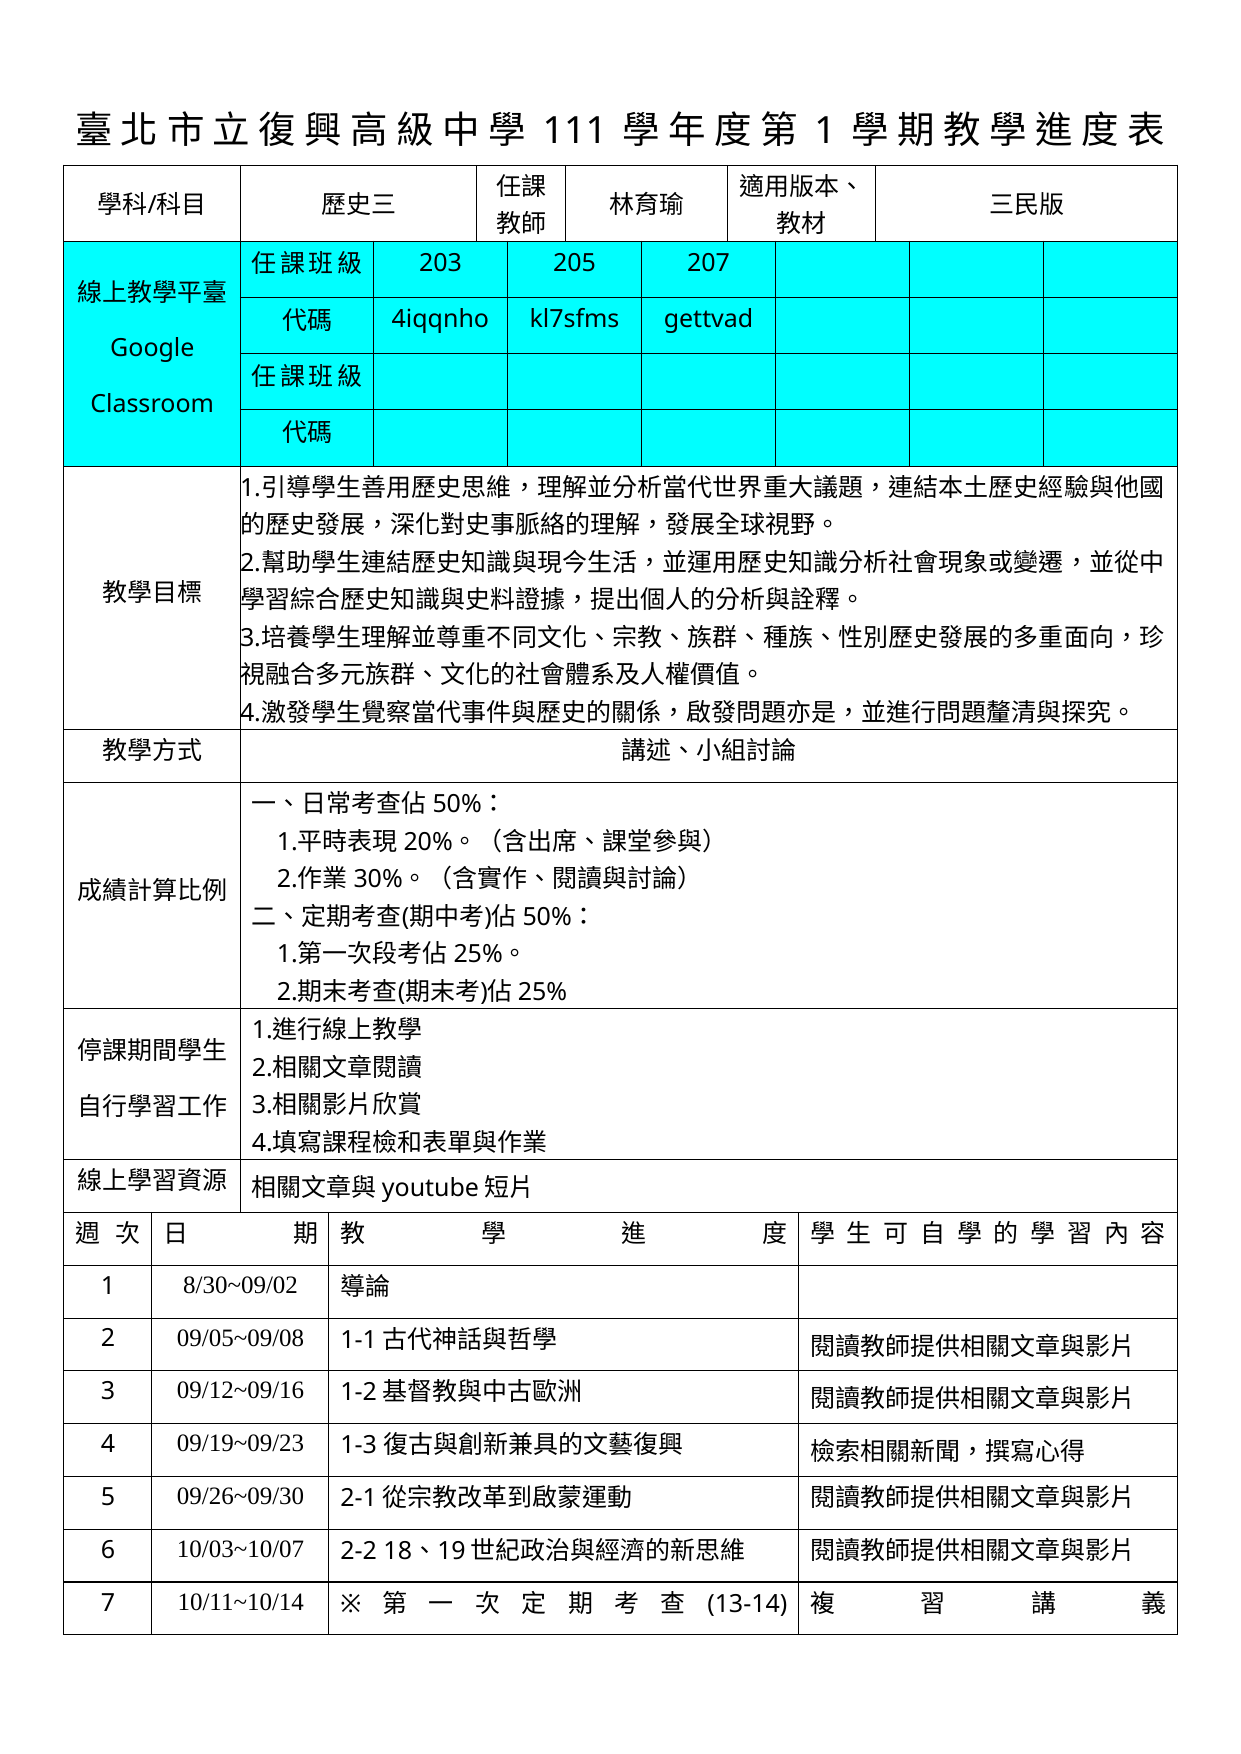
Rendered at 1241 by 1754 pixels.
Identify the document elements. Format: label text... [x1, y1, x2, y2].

table_cell [508, 354, 641, 409]
table_cell 閱讀教師提供相關文章與影片 [799, 1530, 1177, 1581]
table_header 三民版 [876, 166, 1177, 241]
table_cell 線上教學平臺 Google Classroom [64, 242, 240, 466]
table_cell [374, 410, 507, 466]
table_cell 教學目標 [64, 467, 240, 729]
table_cell [910, 354, 1043, 409]
table_cell [1044, 410, 1177, 466]
table_cell 10/03~10/07 [152, 1530, 328, 1581]
table_cell [642, 410, 775, 466]
table_cell [1044, 298, 1177, 353]
table_cell 停課期間學生自行學習工作 [64, 1009, 240, 1159]
table_cell 相關文章與youtube短片 [241, 1160, 1177, 1212]
table_cell [776, 410, 909, 466]
table_cell 1.引導學生善用歷史思維，理解並分析當代世界重大議題，連結本土歷史經驗與他國的歷史發展，深化對史事脈絡的理解，發展全球視野。 2.幫助學生連結歷史知識與現今生活，並運用歷史知識分析社會現象或變遷，並從中學習綜合歷史知識與史料證據，提出個人的分析與詮釋。 3.培養學生理解並尊重不同文化、宗教、族群、種族、性別歷史發展的多重面向，珍視融合多元族群、文化的社會體系及人權價值。 4.激發學生覺察當代事件與歷史的關係，啟發問題亦是，並進行問題釐清與探究。 [241, 467, 1177, 729]
table_cell 任課班級 [241, 354, 373, 409]
table_cell [910, 410, 1043, 466]
table_cell 1-2基督教與中古歐洲 [329, 1371, 798, 1423]
table_cell 複習講義 [799, 1583, 1177, 1634]
table_cell [910, 242, 1043, 297]
table_cell 代碼 [241, 298, 373, 353]
table_cell 5 [64, 1477, 151, 1529]
table_cell 2-2 18、19世紀政治與經濟的新思維 [329, 1530, 798, 1581]
table_cell [799, 1266, 1177, 1317]
table_cell 閱讀教師提供相關文章與影片 [799, 1319, 1177, 1370]
table_cell 4 [64, 1424, 151, 1476]
table_cell [1044, 354, 1177, 409]
table_cell 導論 [329, 1266, 798, 1317]
table_cell 6 [64, 1530, 151, 1581]
table_cell 207 [642, 242, 775, 297]
table_cell 2 [64, 1319, 151, 1370]
table_header 學科/科目 [64, 166, 240, 241]
table_cell 線上學習資源 [64, 1160, 240, 1212]
table_cell 1.進行線上教學 2.相關文章閱讀 3.相關影片欣賞 4.填寫課程檢和表單與作業 [241, 1009, 1177, 1159]
table_cell 檢索相關新聞，撰寫心得 [799, 1424, 1177, 1476]
table_cell 1 [64, 1266, 151, 1317]
table_cell gettvad [642, 298, 775, 353]
table_cell 閱讀教師提供相關文章與影片 [799, 1477, 1177, 1529]
table_cell kl7sfms [508, 298, 641, 353]
table_cell 教學方式 [64, 730, 240, 782]
table_cell 7 [64, 1583, 151, 1634]
table_cell [1044, 242, 1177, 297]
table_header 適用版本、教材 [728, 166, 875, 241]
table_cell [374, 354, 507, 409]
table_cell [508, 410, 641, 466]
table_cell 日期 [152, 1213, 328, 1264]
table_cell 09/05~09/08 [152, 1319, 328, 1370]
table_cell [776, 354, 909, 409]
table_cell 講述、小組討論 [241, 730, 1177, 782]
table_cell 1-1古代神話與哲學 [329, 1319, 798, 1370]
table_cell 週次 [64, 1213, 151, 1264]
text 臺北市立復興高級中學111學年度第1學期教學進度表 [75, 89, 1165, 164]
table_cell 學生可自學的學習內容 [799, 1213, 1177, 1264]
table_cell 205 [508, 242, 641, 297]
table_cell 2-1從宗教改革到啟蒙運動 [329, 1477, 798, 1529]
table_cell 教學進度 [329, 1213, 798, 1264]
table_cell 4iqqnho [374, 298, 507, 353]
table_cell 1-3 復古與創新兼具的文藝復興 [329, 1424, 798, 1476]
table_cell [776, 298, 909, 353]
table_cell 09/12~09/16 [152, 1371, 328, 1423]
table_cell 任課班級 [241, 242, 373, 297]
table_cell 成績計算比例 [64, 783, 240, 1008]
table_header 任課 教師 [477, 166, 565, 241]
table_cell 代碼 [241, 410, 373, 466]
table_cell [642, 354, 775, 409]
table_cell 203 [374, 242, 507, 297]
table_cell [910, 298, 1043, 353]
table_header 林育瑜 [566, 166, 727, 241]
table_cell ※第一次定期考查(13-14) [329, 1583, 798, 1634]
table_cell 10/11~10/14 [152, 1583, 328, 1634]
table_cell 09/26~09/30 [152, 1477, 328, 1529]
table_cell 8/30~09/02 [152, 1266, 328, 1317]
table_cell 09/19~09/23 [152, 1424, 328, 1476]
table_cell 3 [64, 1371, 151, 1423]
table_cell 閱讀教師提供相關文章與影片 [799, 1371, 1177, 1423]
table_cell [776, 242, 909, 297]
table_header 歷史三 [241, 166, 476, 241]
table_cell 一、日常考查佔 50%： 1.平時表現 20%。（含出席、課堂參與） 2.作業 30%。（含實作、閱讀與討論） 二、定期考查(期中考)佔 50%： 1.第一次段考佔 25%。 2.期末考查(期末考)佔25% [241, 783, 1177, 1008]
